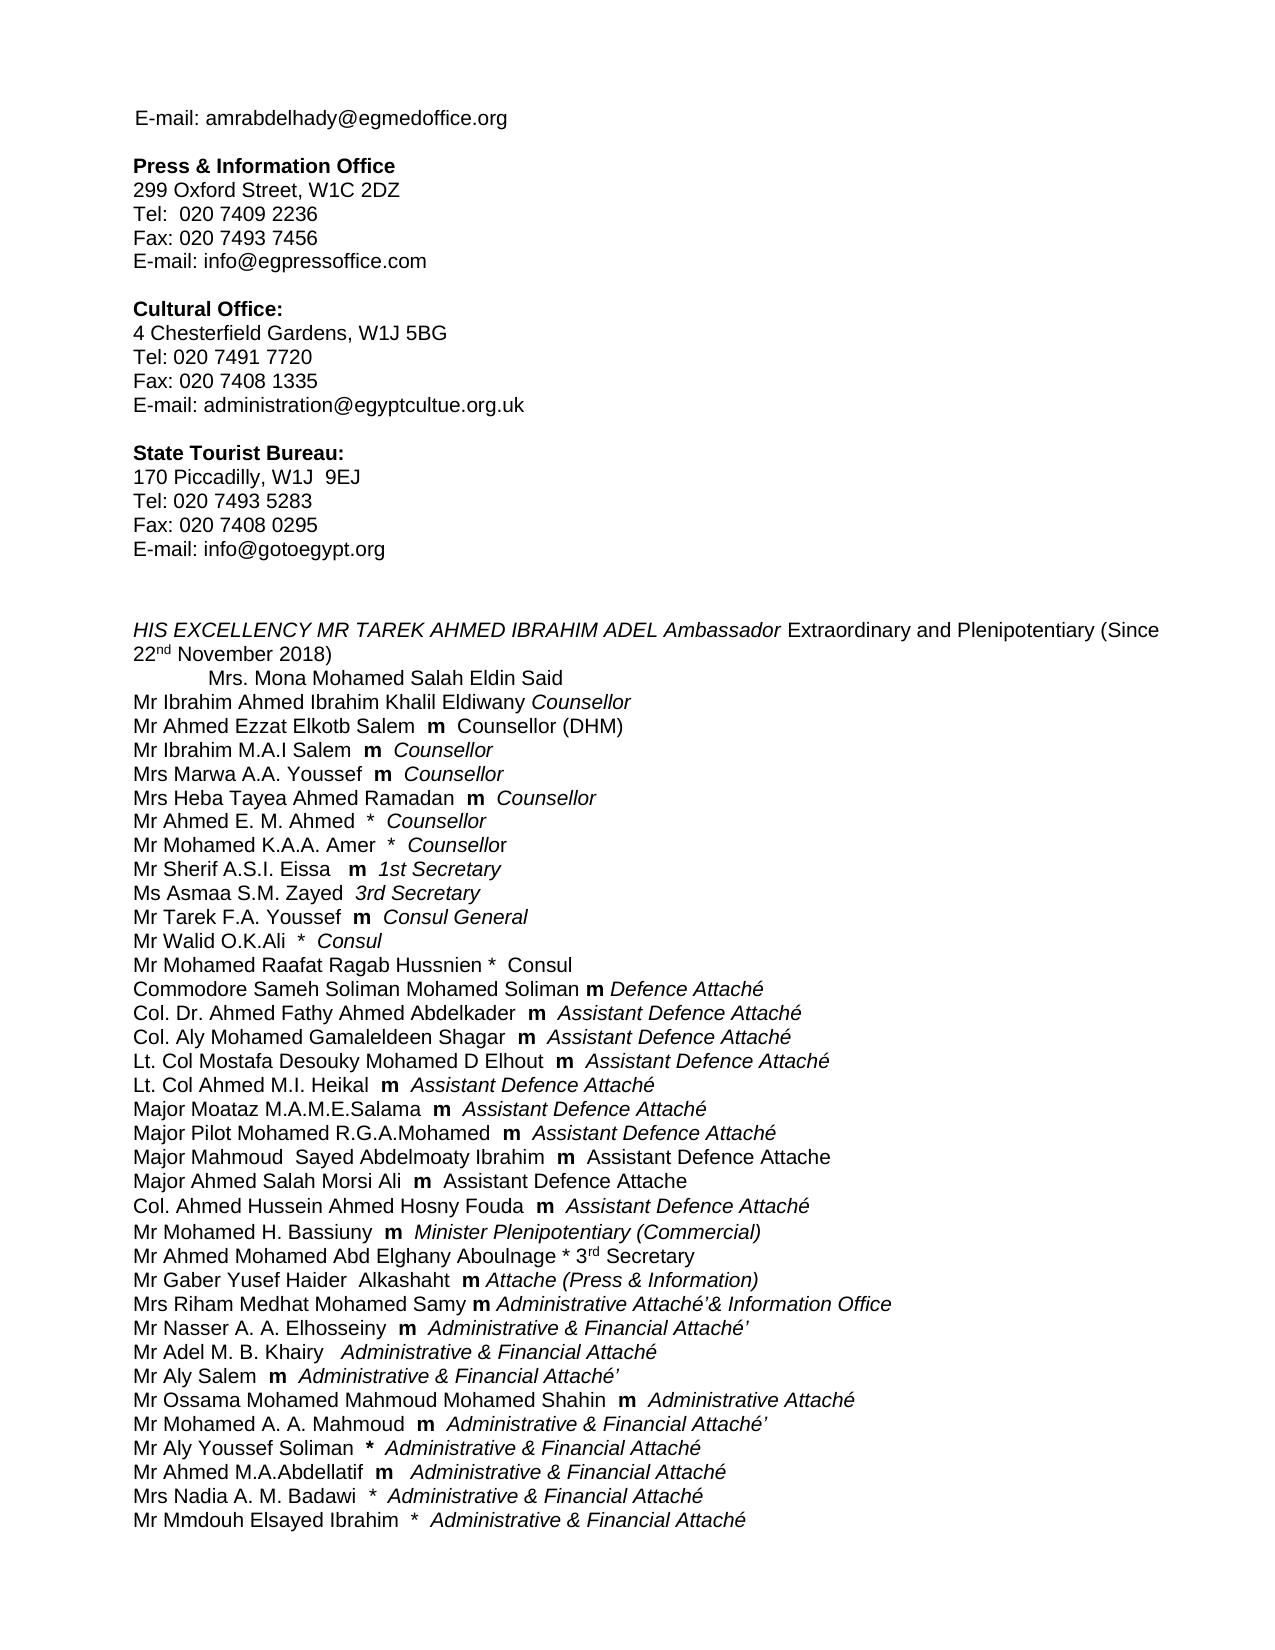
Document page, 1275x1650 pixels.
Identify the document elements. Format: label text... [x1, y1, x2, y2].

text Mr Nasser A. A. Elhosseiny m Administrative & Financial Attaché’ [133, 1316, 1275, 1340]
text Mrs. Mona Mohamed Salah Eldin Said [133, 666, 1181, 689]
text 4 Chesterfield Gardens, W1J 5BG [133, 321, 1275, 345]
text Mr Gaber Yusef Haider Alkashaht m Attache (Press & Information) [133, 1268, 1275, 1292]
text Tel: 020 7491 7720 [133, 345, 1275, 369]
text Mr Mohamed K.A.A. Amer * Counsellor [133, 833, 1275, 857]
text Major Moataz M.A.M.E.Salama m Assistant Defence Attaché [133, 1097, 1275, 1121]
text Mr Ibrahim M.A.I Salem m Counsellor [133, 737, 1275, 761]
text Mr Mohamed H. Bassiuny m Minister Plenipotentiary (Commercial) [133, 1220, 1275, 1244]
text E-mail: info@gotoegypt.org [133, 537, 1275, 561]
text Mr Mohamed A. A. Mahmoud m Administrative & Financial Attaché’ [133, 1412, 1275, 1436]
text E-mail: administration@egyptcultue.org.uk [133, 393, 1275, 417]
text Mr Ahmed Ezzat Elkotb Salem m Counsellor (DHM) [133, 713, 1275, 737]
text Mrs Heba Tayea Ahmed Ramadan m Counsellor [133, 785, 1275, 809]
text Mr Ahmed Mohamed Abd Elghany Aboulnage * 3rd Secretary [133, 1244, 1275, 1268]
text Press & Information Office [133, 153, 1275, 177]
text Tel: 020 7493 5283 [133, 489, 1275, 513]
text Col. Dr. Ahmed Fathy Ahmed Abdelkader m Assistant Defence Attaché [133, 1001, 1275, 1025]
text Mrs Riham Medhat Mohamed Samy m Administrative Attaché’& Information Office [133, 1292, 1275, 1316]
text E-mail: info@egpressoffice.com [133, 249, 1275, 273]
text Mr Sherif A.S.I. Eissa m 1st Secretary [133, 857, 1275, 881]
text Mr Ossama Mohamed Mahmoud Mohamed Shahin m Administrative Attaché [133, 1388, 1275, 1412]
text Mr Adel M. B. Khairy Administrative & Financial Attaché [133, 1340, 1275, 1364]
text Tel: 020 7409 2236 [133, 201, 1275, 225]
text Mr Ibrahim Ahmed Ibrahim Khalil Eldiwany Counsellor [133, 689, 1275, 713]
text Major Mahmoud Sayed Abdelmoaty Ibrahim m Assistant Defence Attache [133, 1145, 1275, 1169]
text Mr Mohamed Raafat Ragab Hussnien * Consul [133, 953, 1275, 977]
text Mrs Marwa A.A. Youssef m Counsellor [133, 761, 1275, 785]
text Col. Ahmed Hussein Ahmed Hosny Fouda m Assistant Defence Attaché [133, 1194, 1275, 1218]
text Lt. Col Ahmed M.I. Heikal m Assistant Defence Attaché [133, 1073, 1275, 1097]
text Major Pilot Mohamed R.G.A.Mohamed m Assistant Defence Attaché [133, 1121, 1275, 1145]
subtitle HIS EXCELLENCY MR TAREK AHMED IBRAHIM ADEL Ambassador Extraordinary and Plenipotentiary (Since 22nd November 2018) [133, 618, 1181, 666]
text Ms Asmaa S.M. Zayed 3rd Secretary [133, 881, 1275, 905]
text E-mail: amrabdelhady@egmedoffice.org [88, 106, 1181, 129]
text 170 Piccadilly, W1J 9EJ [133, 465, 1275, 489]
text Mr Aly Salem m Administrative & Financial Attaché’ [133, 1364, 1275, 1388]
text Commodore Sameh Soliman Mohamed Soliman m Defence Attaché [133, 977, 1275, 1001]
text Cultural Office: [133, 297, 1275, 321]
text Fax: 020 7408 0295 [133, 513, 1275, 537]
text Lt. Col Mostafa Desouky Mohamed D Elhout m Assistant Defence Attaché [133, 1049, 1275, 1073]
text Fax: 020 7408 1335 [133, 369, 1275, 393]
text Mrs Nadia A. M. Badawi * Administrative & Financial Attaché [133, 1483, 1275, 1507]
text 299 Oxford Street, W1C 2DZ [133, 177, 1275, 201]
text Col. Aly Mohamed Gamaleldeen Shagar m Assistant Defence Attaché [133, 1025, 1275, 1049]
text Mr Ahmed M.A.Abdellatif m Administrative & Financial Attaché [133, 1459, 1275, 1483]
text Mr Aly Youssef Soliman * Administrative & Financial Attaché [133, 1436, 1275, 1459]
text Mr Mmdouh Elsayed Ibrahim * Administrative & Financial Attaché [133, 1507, 1275, 1531]
text State Tourist Bureau: [133, 441, 1275, 465]
text Mr Tarek F.A. Youssef m Consul General [133, 905, 1275, 929]
text Major Ahmed Salah Morsi Ali m Assistant Defence Attache [133, 1169, 1275, 1193]
text Mr Walid O.K.Ali * Consul [133, 929, 1275, 953]
text Mr Ahmed E. M. Ahmed * Counsellor [133, 809, 1275, 833]
text Fax: 020 7493 7456 [133, 225, 1275, 249]
